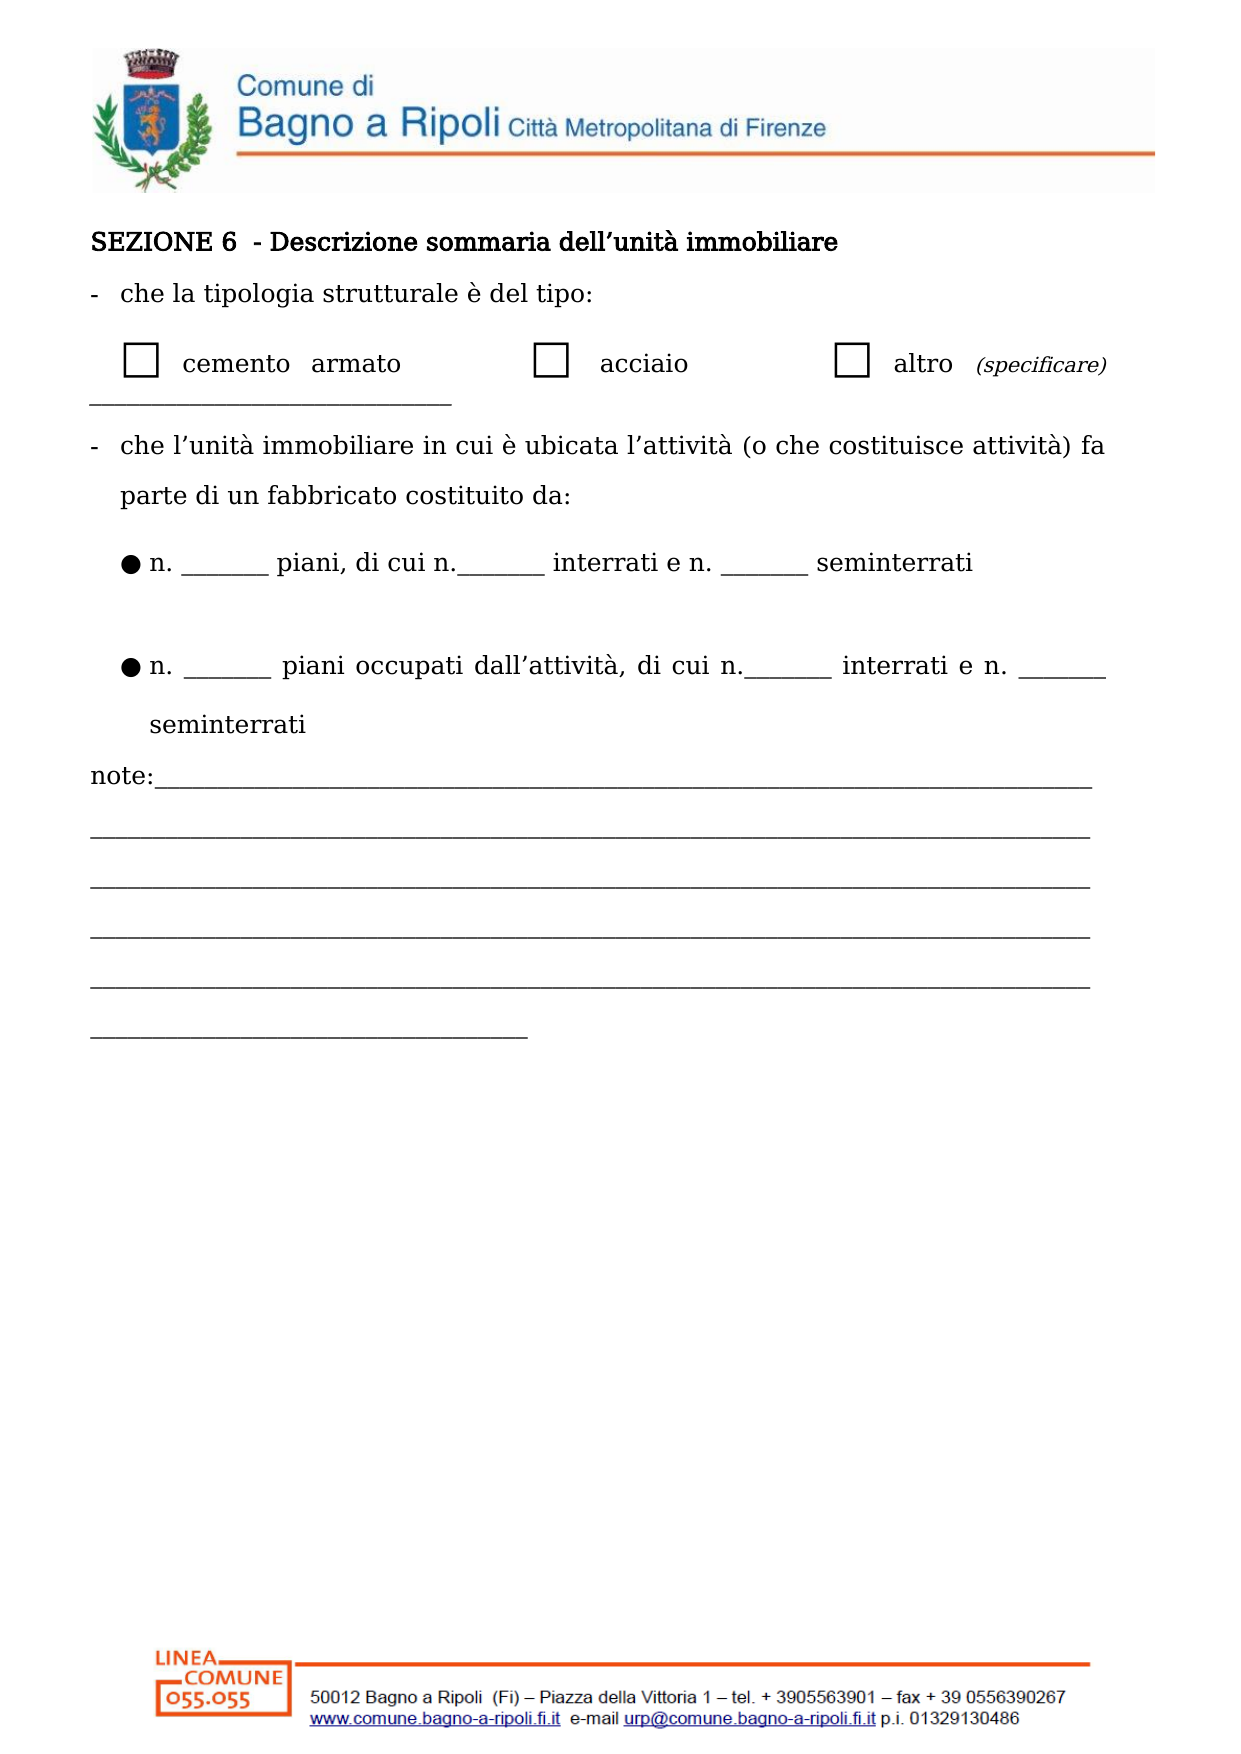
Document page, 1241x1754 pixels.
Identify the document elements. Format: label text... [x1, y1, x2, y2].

picture [141, 1635, 1105, 1739]
table_header note:______________________________________________________________________________________________________________________________________________________________________________________________________________________________________________________________________________________________________________________________________________________________________________________________________________________________________________ [79, 746, 1113, 1045]
table_header SEZIONE 6 - Descrizione sommaria dell’unità immobiliare che la tipologia strutturale è del tipo: □ cemento armato □ acciaio □ altro (specificare) _____________________________ che l’unità immobiliare in cui è ubicata l’attività (o che costituisce attività) fa parte di un fabbricato costituito da: n. _______ piani, di cui n._______ interrati e n. _______ seminterrati n. _______ piani occupati dall’attività, di cui n._______ interrati e n. _______ seminterrati [79, 225, 1118, 744]
picture [92, 48, 1156, 193]
